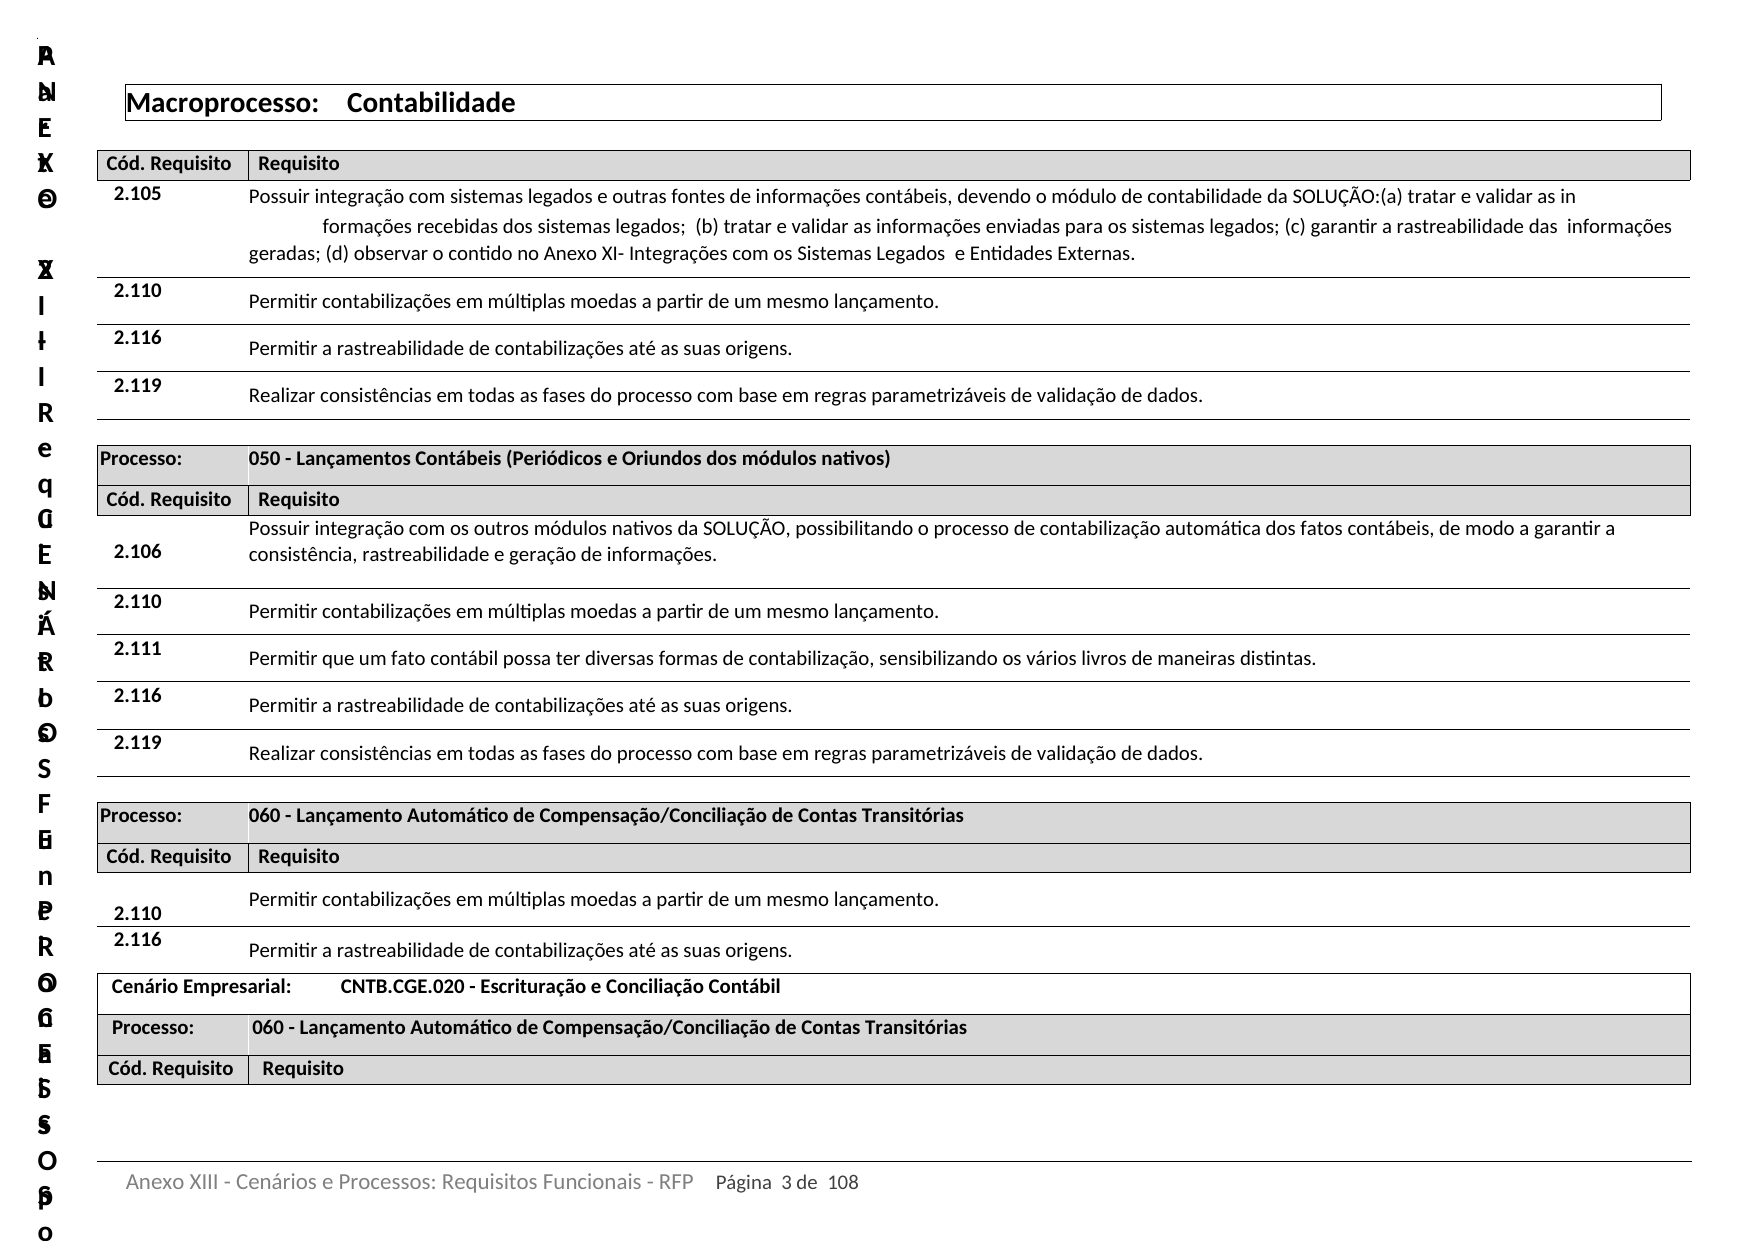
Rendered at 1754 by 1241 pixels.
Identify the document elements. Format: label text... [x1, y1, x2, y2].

table_cell Realizar consistências em todas as fases do processo com base em regras parametrizáveis de validação de dados. [249, 372, 1690, 418]
table_cell 2.116 [97, 927, 248, 973]
table_cell 2.111 [97, 635, 248, 681]
table_cell Processo: [98, 1015, 248, 1055]
table_cell Permitir contabilizações em múltiplas moedas a partir de um mesmo lançamento. [249, 589, 1690, 634]
table_cell 2.110 [97, 278, 248, 324]
table_cell Cód. Requisito [98, 486, 248, 515]
table_cell [97, 420, 248, 444]
table_cell CNTB.CGE.020 - Escrituração e Conciliação Contábil [340, 974, 1690, 1014]
table_cell Cód. Requisito [98, 1056, 248, 1084]
table_cell Permitir contabilizações em múltiplas moedas a partir de um mesmo lançamento. [249, 278, 1690, 324]
table_cell 2.116 [97, 682, 248, 728]
table_cell Possuir integração com os outros módulos nativos da SOLUÇÃO, possibilitando o processo de contabilização automática dos fatos contábeis, de modo a garantir a consistência, rastreabilidade e geração de informações. [249, 516, 1690, 587]
table_cell Cód. Requisito [98, 151, 248, 180]
table_cell Realizar consistências em todas as fases do processo com base em regras parametrizáveis de validação de dados. [249, 730, 1690, 776]
table_cell 2.119 [97, 372, 248, 418]
table_cell 2.106 [97, 516, 248, 587]
table_cell 060 - Lançamento Automático de Compensação/Conciliação de Contas Transitórias [249, 1015, 1690, 1055]
table_cell Permitir a rastreabilidade de contabilizações até as suas origens. [249, 682, 1690, 728]
table_cell Requisito [249, 486, 1690, 515]
table_cell 2.105 [97, 181, 248, 277]
table_cell 2.110 [97, 873, 248, 926]
table_cell Processo: [98, 803, 248, 843]
table_cell Cód. Requisito [98, 844, 248, 872]
table_cell Permitir que um fato contábil possa ter diversas formas de contabilização, sensibilizando os vários livros de maneiras distintas. [249, 635, 1690, 681]
table_cell Permitir contabilizações em múltiplas moedas a partir de um mesmo lançamento. [249, 873, 1690, 926]
table_cell Requisito [249, 151, 1690, 180]
table_cell Processo: [98, 446, 248, 485]
table_cell Permitir a rastreabilidade de contabilizações até as suas origens. [249, 927, 1690, 973]
table_cell Permitir a rastreabilidade de contabilizações até as suas origens. [249, 325, 1690, 371]
table_cell 2.116 [97, 325, 248, 371]
table_cell Possuir integração com sistemas legados e outras fontes de informações contábeis, devendo o módulo de contabilidade da SOLUÇÃO:(a) tratar e validar as in formações recebidas dos sistemas legados; (b) tratar e validar as informações enviadas para os sistemas legados; (c) garantir a rastreabilidade das informações geradas; (d) observar o contido no Anexo XI- Integrações com os Sistemas Legados e Entidades Externas. [249, 181, 1690, 277]
table_cell 2.110 [97, 589, 248, 634]
table_cell 2.119 [97, 730, 248, 776]
table_cell Requisito [249, 844, 1690, 872]
table_cell [249, 777, 1690, 802]
table_cell [249, 420, 1690, 444]
table_cell [672, 1056, 1690, 1084]
table_cell [97, 777, 248, 802]
table_cell 060 - Lançamento Automático de Compensação/Conciliação de Contas Transitórias [249, 803, 1690, 843]
table_cell Cenário Empresarial: [98, 974, 340, 1014]
table_cell 050 - Lançamentos Contábeis (Periódicos e Oriundos dos módulos nativos) [249, 446, 1690, 485]
table_cell Requisito [249, 1056, 672, 1084]
